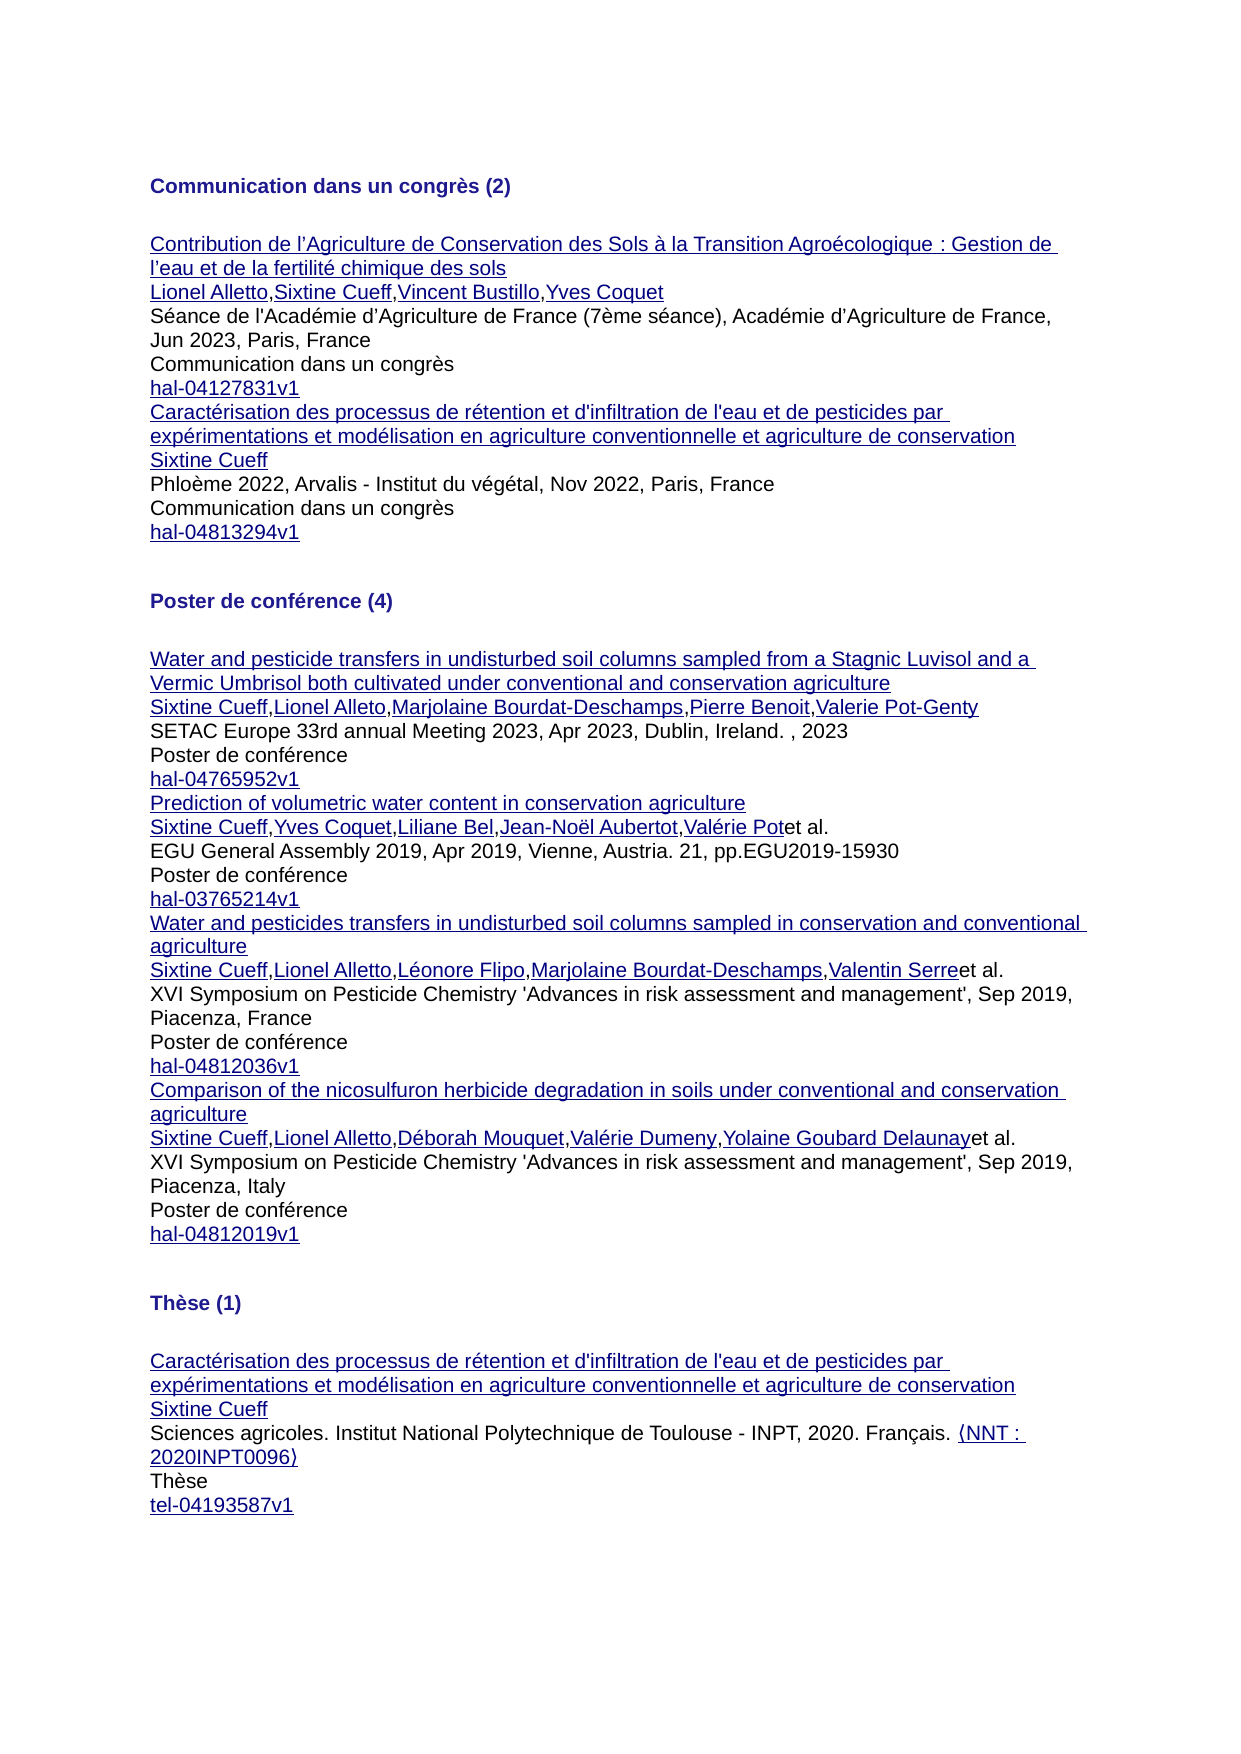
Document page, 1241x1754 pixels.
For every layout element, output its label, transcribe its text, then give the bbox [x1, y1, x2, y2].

subtitle Communication dans un congrès (2) [150, 174, 1090, 198]
table_header Water and pesticide transfers in undisturbed soil columns sampled from a Stagnic Luvisol and a Vermic Umbrisol both cultivated under conventional and conservation agriculture Sixtine Cueff,Lionel Alleto,Marjolaine Bourdat-Deschamps,Pierre Benoit,Valerie Pot-Genty SETAC Europe 33rd annual Meeting 2023, Apr 2023, Dublin, Ireland. , 2023 Poster de conférence hal-04765952v1 [150, 647, 1090, 791]
table_cell Comparison of the nicosulfuron herbicide degradation in soils under conventional and conservation agriculture Sixtine Cueff,Lionel Alletto,Déborah Mouquet,Valérie Dumeny,Yolaine Goubard Delaunayet al. XVI Symposium on Pesticide Chemistry 'Advances in risk assessment and management', Sep 2019, Piacenza, Italy Poster de conférence hal-04812019v1 [150, 1078, 1090, 1246]
subtitle Thèse (1) [150, 1291, 1090, 1314]
table_cell Prediction of volumetric water content in conservation agriculture Sixtine Cueff,Yves Coquet,Liliane Bel,Jean-Noël Aubertot,Valérie Potet al. EGU General Assembly 2019, Apr 2019, Vienne, Austria. 21, pp.EGU2019-15930 Poster de conférence hal-03765214v1 [150, 791, 1090, 910]
table_header Contribution de l’Agriculture de Conservation des Sols à la Transition Agroécologique : Gestion de l’eau et de la fertilité chimique des sols Lionel Alletto,Sixtine Cueff,Vincent Bustillo,Yves Coquet Séance de l'Académie d’Agriculture de France (7ème séance), Académie d’Agriculture de France, Jun 2023, Paris, France Communication dans un congrès hal-04127831v1 [150, 232, 1090, 400]
table_cell Caractérisation des processus de rétention et d'infiltration de l'eau et de pesticides par expérimentations et modélisation en agriculture conventionnelle et agriculture de conservation Sixtine Cueff Phloème 2022, Arvalis - Institut du végétal, Nov 2022, Paris, France Communication dans un congrès hal-04813294v1 [150, 400, 1090, 544]
table_cell Water and pesticides transfers in undisturbed soil columns sampled in conservation and conventional agriculture Sixtine Cueff,Lionel Alletto,Léonore Flipo,Marjolaine Bourdat-Deschamps,Valentin Serreet al. XVI Symposium on Pesticide Chemistry 'Advances in risk assessment and management', Sep 2019, Piacenza, France Poster de conférence hal-04812036v1 [150, 910, 1090, 1078]
subtitle Poster de conférence (4) [150, 588, 1090, 612]
table_header Caractérisation des processus de rétention et d'infiltration de l'eau et de pesticides par expérimentations et modélisation en agriculture conventionnelle et agriculture de conservation Sixtine Cueff Sciences agricoles. Institut National Polytechnique de Toulouse - INPT, 2020. Français. ⟨NNT : 2020INPT0096⟩ Thèse tel-04193587v1 [150, 1349, 1090, 1517]
